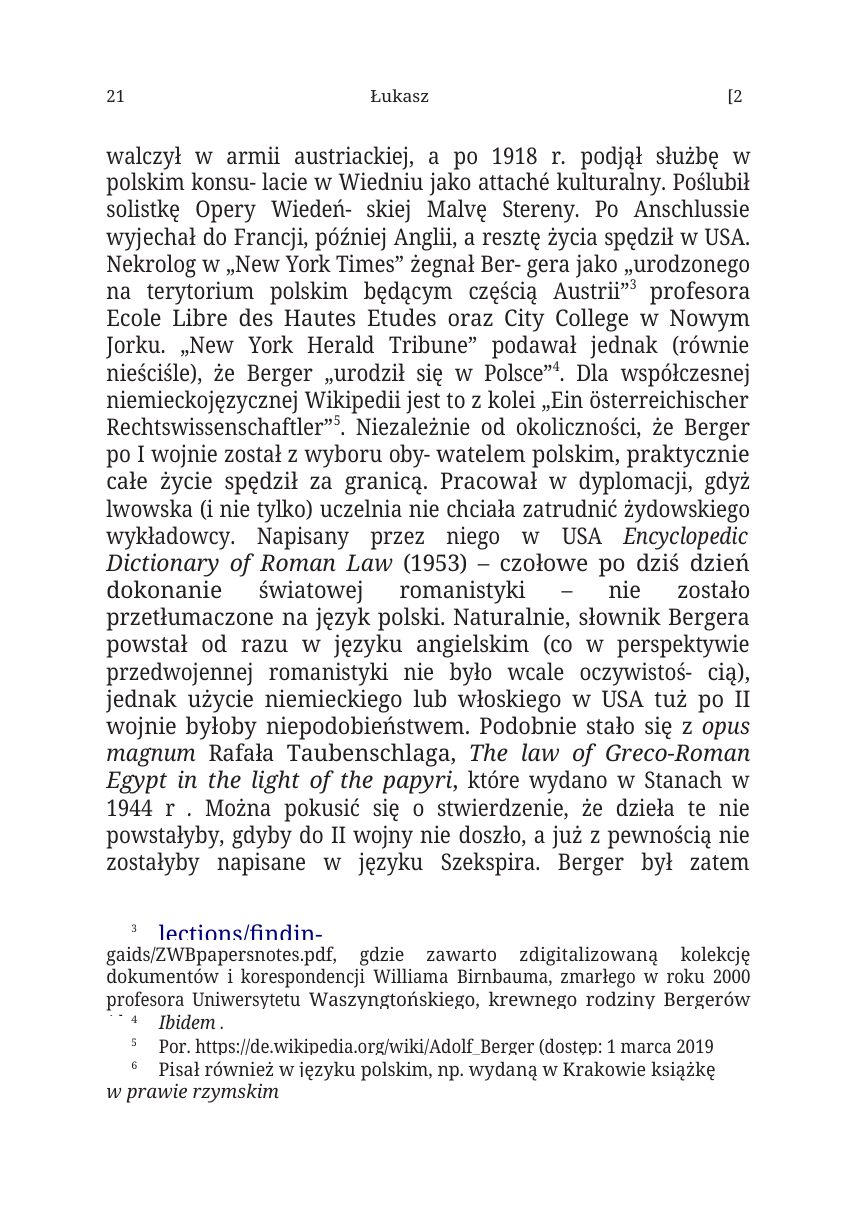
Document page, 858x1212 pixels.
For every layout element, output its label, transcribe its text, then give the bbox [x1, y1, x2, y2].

text 4 [131, 1012, 139, 1027]
text Ibidem . [158, 1010, 717, 1034]
text 3 [131, 921, 138, 935]
text [2] [727, 84, 748, 110]
text 216 [106, 84, 133, 110]
text walczył w armii austriackiej, a po 1918 r. podjął służbę w polskim konsu- lacie w Wiedniu jako attaché kulturalny. Poślubił solistkę Opery Wiedeń- skiej Malvę Stereny. Po Anschlussie wyjechał do Francji, później Anglii, a resztę życia spędził w USA. Nekrolog w „New York Times” żegnał Ber- gera jako „urodzonego na terytorium polskim będącym częścią Austrii”3 profesora Ecole Libre des Hautes Etudes oraz City College w Nowym Jorku. „New York Herald Tribune” podawał jednak (równie nieściśle), że Berger „urodził się w Polsce”4. Dla współczesnej niemieckojęzycznej Wikipedii jest to z kolei „Ein österreichischer Rechtswissenschaftler”5. Niezależnie od okoliczności, że Berger po I wojnie został z wyboru oby- watelem polskim, praktycznie całe życie spędził za granicą. Pracował w dyplomacji, gdyż lwowska (i nie tylko) uczelnia nie chciała zatrudnić żydowskiego wykładowcy. Napisany przez niego w USA Encyclopedic Dictionary of Roman Law (1953) – czołowe po dziś dzień dokonanie światowej romanistyki – nie zostało przetłumaczone na język polski. Naturalnie, słownik Bergera powstał od razu w języku angielskim (co w perspektywie przedwojennej romanistyki nie było wcale oczywistoś- cią), jednak użycie niemieckiego lub włoskiego w USA tuż po II wojnie byłoby niepodobieństwem. Podobnie stało się z opus magnum Rafała Taubenschlaga, The law of Greco-Roman Egypt in the light of the papyri, które wydano w Stanach w 1944 r . Można pokusić się o stwierdzenie, że dzieła te nie powstałyby, gdyby do II wojny nie doszło, a już z pewnością nie zostałyby napisane w języku Szekspira. Berger był zatem (przynaj- mniej formalnie) romanistą polskim, piszącym w Austrii i Niemczech po niemiecku i w USA po angielsku6, podobnie Taubenschlag, a i Ignacemu Koschembahr-Łyskowskiemu (1864-1945) międzynarodowe uznanie zapewniło dwutomowe dzieło o kondykcjach – wydane w Weimarze [106, 143, 750, 879]
text 5 [131, 1036, 139, 1050]
text 6 [131, 1058, 139, 1073]
text Por. https://de.wikipedia.org/wiki/Adolf_Berger (dostęp: 1 marca 2019 r.). [158, 1034, 717, 1055]
text Pisał również w języku polskim, np. wydaną w Krakowie książkę Dotis dictio [158, 1056, 752, 1084]
text Łukasz Marzec [370, 84, 486, 110]
text gaids/ZWBpapersnotes.pdf, gdzie zawarto zdigitalizowaną kolekcję dokumentów i korespondencji Williama Birnbauma, zmarłego w roku 2000 profesora Uniwersytetu Waszyngtońskiego, krewnego rodziny Bergerów (dostęp: 1 marca 2019 r.). [106, 943, 750, 1016]
text w prawie rzymskim (1910). [106, 1079, 306, 1107]
text Por. http://www.lib.washington.edu/static/public/specialcollections/findin- [158, 918, 752, 940]
